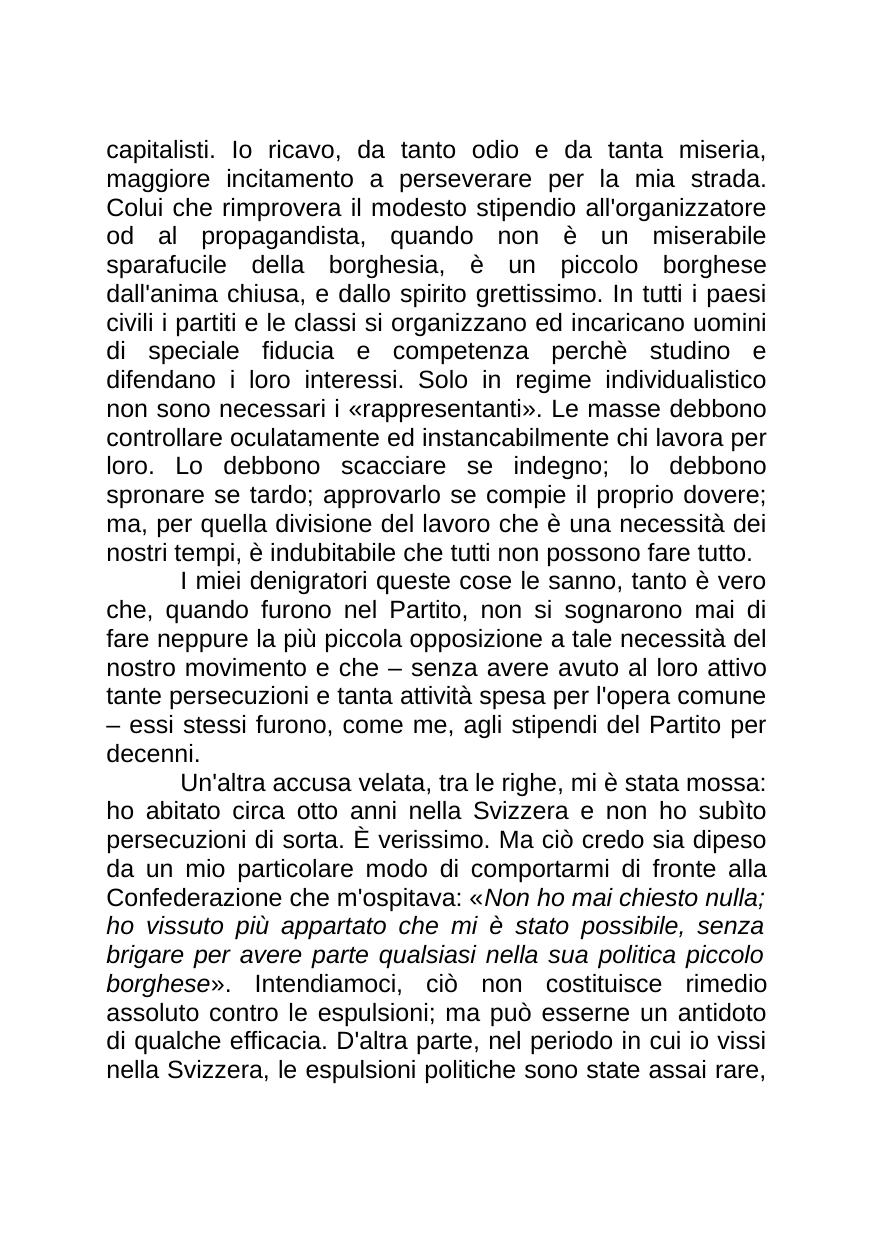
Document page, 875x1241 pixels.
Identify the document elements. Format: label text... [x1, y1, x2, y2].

text capitalisti. Io ricavo, da tanto odio e da tanta miseria, maggiore incitamento a perseverare per la mia strada. Colui che rimprovera il modesto stipendio all'organizzatore od al propagandista, quando non è un miserabile sparafucile della borghesia, è un piccolo borghese dall'anima chiusa, e dallo spirito grettissimo. In tutti i paesi civili i partiti e le classi si organizzano ed incaricano uomini di speciale fiducia e competenza perchè studino e difendano i loro interessi. Solo in regime individualistico non sono necessari i «rappresentanti». Le masse debbono controllare oculatamente ed instancabilmente chi lavora per loro. Lo debbono scacciare se indegno; lo debbono spronare se tardo; approvarlo se compie il proprio dovere; ma, per quella divisione del lavoro che è una necessità dei nostri tempi, è indubitabile che tutti non possono fare tutto. [106, 135, 768, 566]
text Un'altra accusa velata, tra le righe, mi è stata mossa: ho abitato circa otto anni nella Svizzera e non ho subìto persecuzioni di sorta. È verissimo. Ma ciò credo sia dipeso da un mio particolare modo di comportarmi di fronte alla Confederazione che m'ospitava: «Non ho mai chiesto nulla; ho vissuto più appartato che mi è stato possibile, senza brigare per avere parte qualsiasi nella sua politica piccolo borghese». Intendiamoci, ciò non costituisce rimedio assoluto contro le espulsioni; ma può esserne un antidoto di qualche efficacia. D'altra parte, nel periodo in cui io vissi nella Svizzera, le espulsioni politiche sono state assai rare, [106, 767, 768, 1084]
text I miei denigratori queste cose le sanno, tanto è vero che, quando furono nel Partito, non si sognarono mai di fare neppure la più piccola opposizione a tale necessità del nostro movimento e che – senza avere avuto al loro attivo tante persecuzioni e tanta attività spesa per l'opera comune – essi stessi furono, come me, agli stipendi del Partito per decenni. [106, 566, 768, 767]
